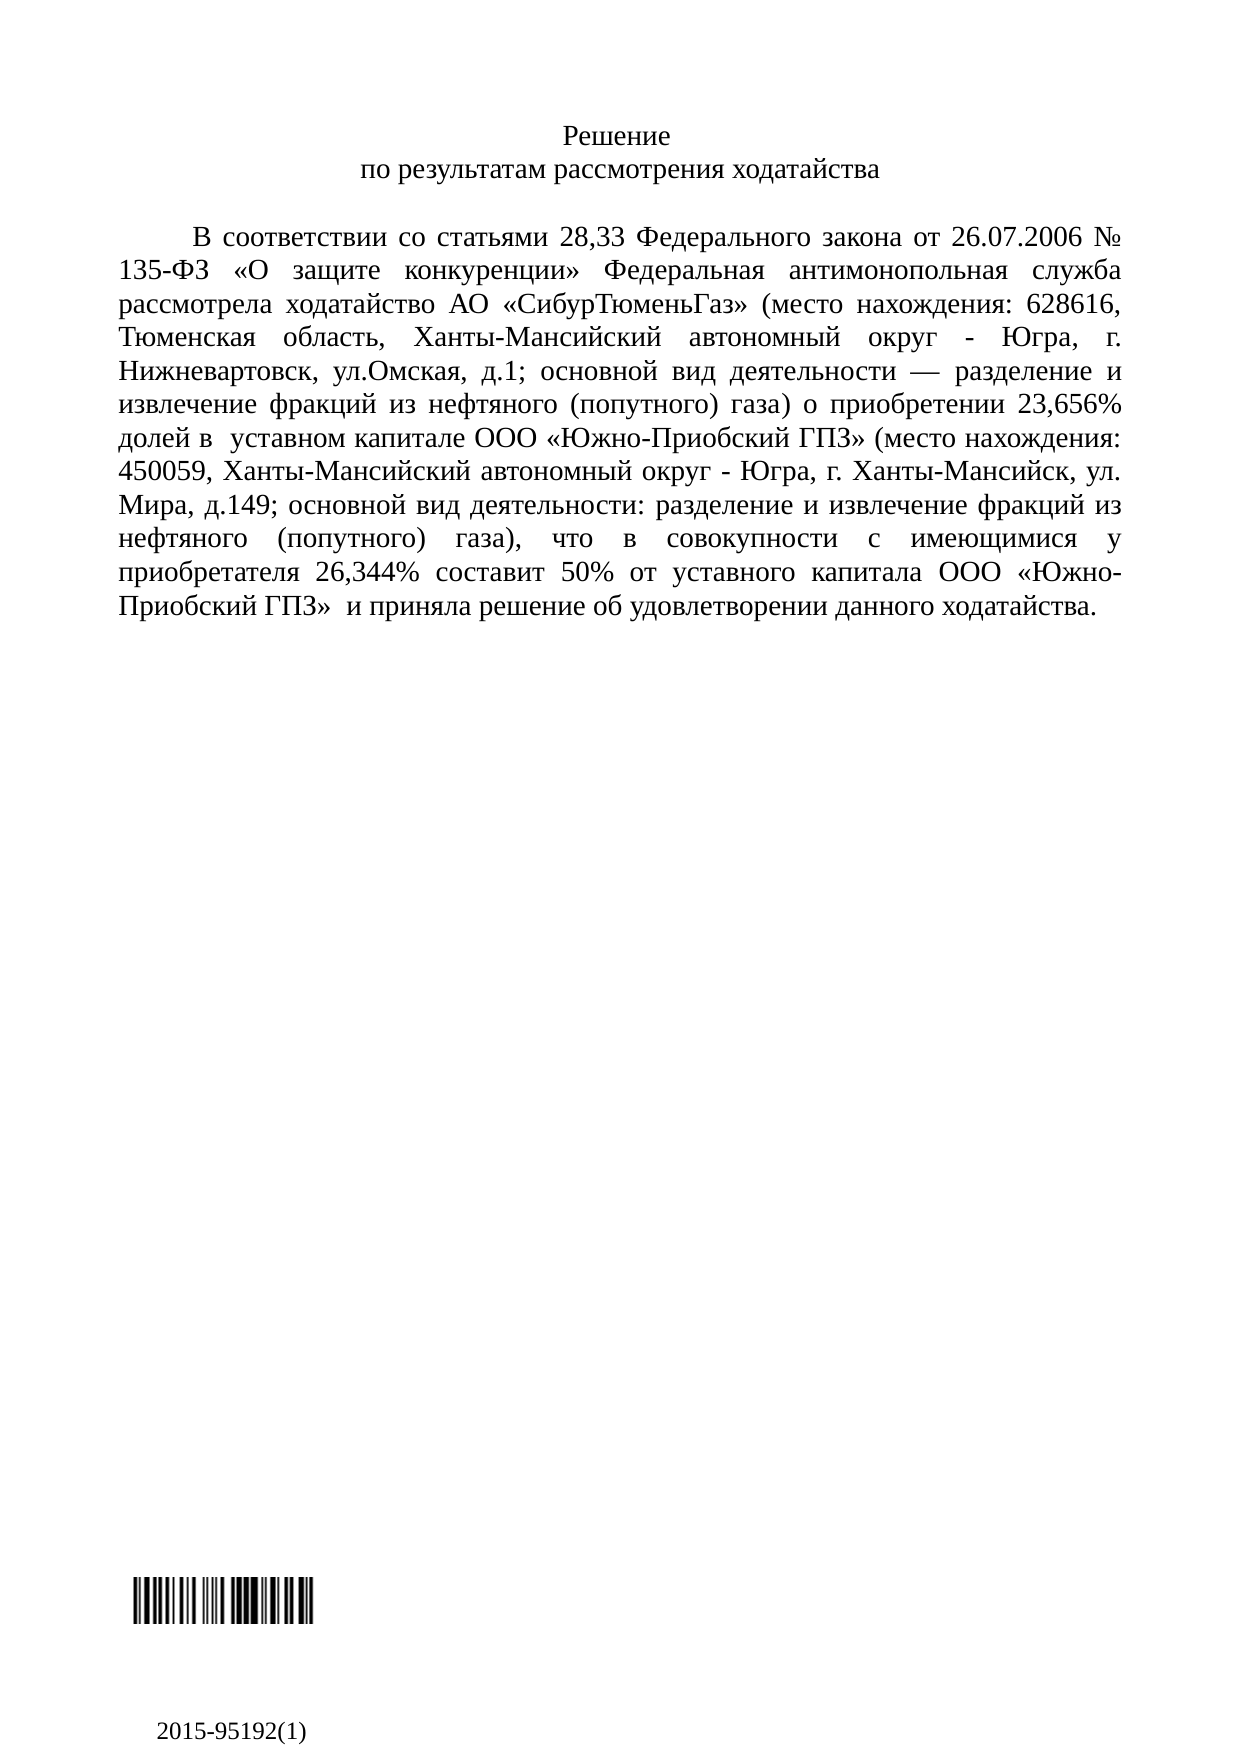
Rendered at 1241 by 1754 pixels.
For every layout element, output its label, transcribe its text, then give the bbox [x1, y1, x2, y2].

text по результатам рассмотрения ходатайства [118, 152, 1122, 185]
text В соответствии со статьями 28,33 Федерального закона от 26.07.2006 № 135-ФЗ «О защите конкуренции» Федеральная антимонопольная служба рассмотрела ходатайство АО «СибурТюменьГаз» (место нахождения: 628616, Тюменская область, Ханты-Мансийский автономный округ - Югра, г. Нижневартовск, ул.Омская, д.1; основной вид деятельности — разделение и извлечение фракций из нефтяного (попутного) газа) о приобретении 23,656% долей в уставном капитале ООО «Южно-Приобский ГПЗ» (место нахождения: 450059, Ханты-Мансийский автономный округ - Югра, г. Ханты-Мансийск, ул. Мира, д.149; основной вид деятельности: разделение и извлечение фракций из нефтяного (попутного) газа), что в совокупности с имеющимися у приобретателя 26,344% составит 50% от уставного капитала ООО «Южно-Приобский ГПЗ» и приняла решение об удовлетворении данного ходатайства. [118, 219, 1122, 621]
text Решение [118, 118, 1122, 152]
picture [118, 1577, 331, 1624]
